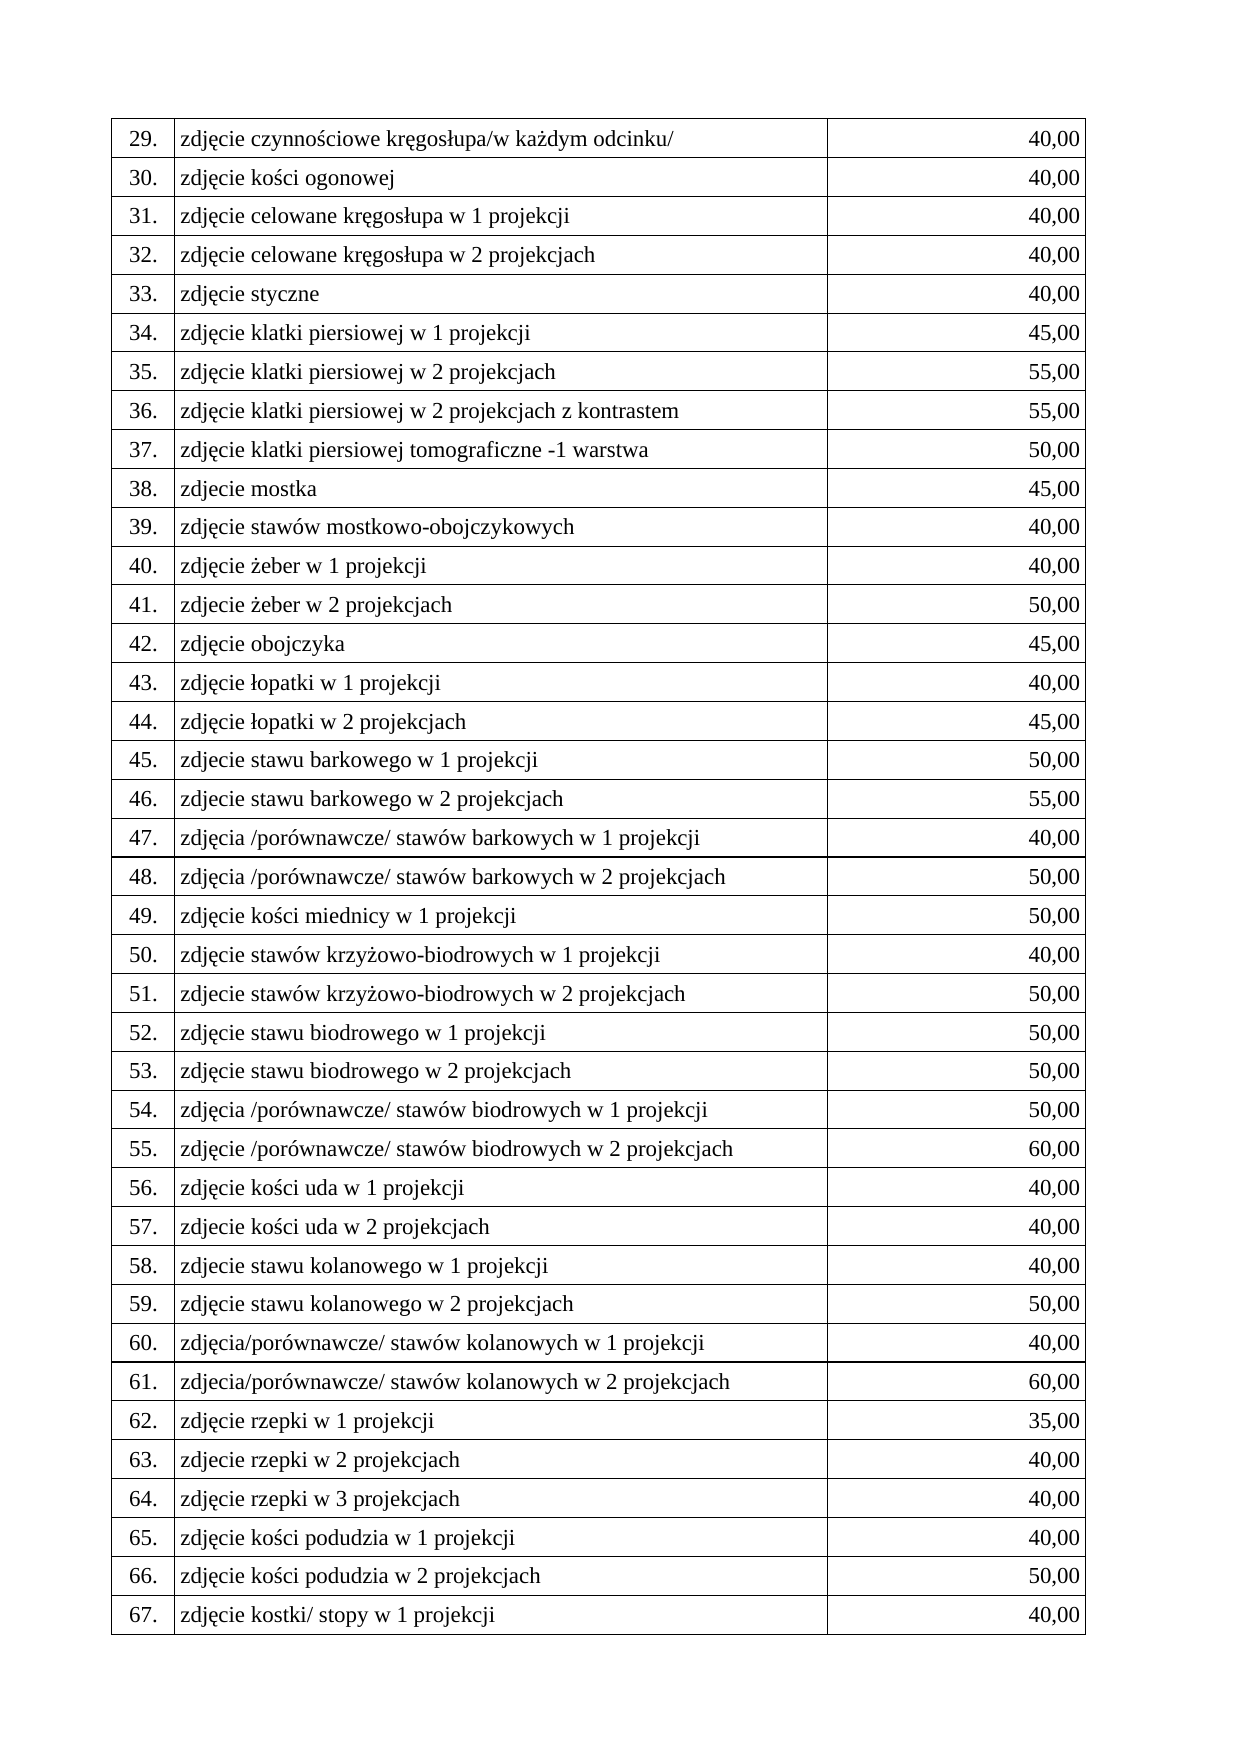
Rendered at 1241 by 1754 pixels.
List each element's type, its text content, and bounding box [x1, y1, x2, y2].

table_cell zdjęcie celowane kręgosłupa w 1 projekcji [175, 197, 827, 235]
table_cell zdjęcie kości podudzia w 1 projekcji [175, 1518, 827, 1556]
table_cell 34. [112, 314, 174, 351]
table_cell 63. [112, 1440, 174, 1478]
table_cell 40,00 [828, 158, 1085, 196]
table_cell 61. [112, 1363, 174, 1400]
table_cell zdjecia/porównawcze/ stawów kolanowych w 2 projekcjach [175, 1363, 827, 1400]
table_cell zdjęcie klatki piersiowej w 2 projekcjach [175, 352, 827, 390]
table_cell 50,00 [828, 1285, 1085, 1323]
table_cell 40,00 [828, 1246, 1085, 1284]
table_cell 59. [112, 1285, 174, 1323]
table_cell 38. [112, 469, 174, 507]
table_cell 45,00 [828, 624, 1085, 662]
table_cell zdjęcie kości uda w 1 projekcji [175, 1168, 827, 1206]
table_cell 40. [112, 547, 174, 584]
table_cell 50,00 [828, 1013, 1085, 1051]
table_cell 60. [112, 1324, 174, 1361]
table_cell 31. [112, 197, 174, 235]
table_cell 50,00 [828, 1052, 1085, 1089]
table_cell 66. [112, 1557, 174, 1594]
table_cell zdjęcie czynnościowe kręgosłupa/w każdym odcinku/ [175, 119, 827, 157]
table_cell 57. [112, 1207, 174, 1245]
table_cell 50,00 [828, 1557, 1085, 1594]
table_cell zdjęcie rzepki w 1 projekcji [175, 1401, 827, 1439]
table_cell zdjęcie stawu biodrowego w 2 projekcjach [175, 1052, 827, 1089]
table_cell 40,00 [828, 935, 1085, 973]
table_cell zdjęcie stawu biodrowego w 1 projekcji [175, 1013, 827, 1051]
table_cell 55,00 [828, 352, 1085, 390]
table_cell 62. [112, 1401, 174, 1439]
table_cell 51. [112, 974, 174, 1012]
table_cell 50,00 [828, 585, 1085, 623]
table_cell zdjęcie stawów krzyżowo-biodrowych w 1 projekcji [175, 935, 827, 973]
table_cell zdjecie stawu kolanowego w 1 projekcji [175, 1246, 827, 1284]
table_cell zdjecie mostka [175, 469, 827, 507]
table_cell zdjęcie styczne [175, 275, 827, 312]
table_cell 40,00 [828, 1207, 1085, 1245]
table_cell 41. [112, 585, 174, 623]
table_cell 40,00 [828, 508, 1085, 546]
table_cell 40,00 [828, 1596, 1085, 1633]
table_cell 40,00 [828, 663, 1085, 701]
table_cell 50,00 [828, 741, 1085, 779]
table_cell 55,00 [828, 780, 1085, 817]
table_cell 36. [112, 391, 174, 429]
table_cell zdjęcie celowane kręgosłupa w 2 projekcjach [175, 236, 827, 273]
table_cell 40,00 [828, 819, 1085, 856]
table_cell 29. [112, 119, 174, 157]
table_cell zdjecie stawu barkowego w 2 projekcjach [175, 780, 827, 817]
table_cell zdjecie żeber w 2 projekcjach [175, 585, 827, 623]
table_cell 65. [112, 1518, 174, 1556]
table_cell zdjecie stawów krzyżowo-biodrowych w 2 projekcjach [175, 974, 827, 1012]
table_cell zdjęcie kości miednicy w 1 projekcji [175, 896, 827, 934]
table_cell 67. [112, 1596, 174, 1633]
table_cell 40,00 [828, 1324, 1085, 1361]
table_cell 43. [112, 663, 174, 701]
table_cell zdjęcie klatki piersiowej w 2 projekcjach z kontrastem [175, 391, 827, 429]
table_cell zdjęcie kości ogonowej [175, 158, 827, 196]
table_cell 50,00 [828, 1091, 1085, 1128]
table_cell 50,00 [828, 896, 1085, 934]
table_cell 40,00 [828, 236, 1085, 273]
table_cell 44. [112, 702, 174, 740]
table_cell 40,00 [828, 1479, 1085, 1517]
table_cell zdjęcia /porównawcze/ stawów barkowych w 1 projekcji [175, 819, 827, 856]
table_cell 45,00 [828, 702, 1085, 740]
table_cell 64. [112, 1479, 174, 1517]
table_cell 40,00 [828, 1518, 1085, 1556]
table_cell 30. [112, 158, 174, 196]
table_cell zdjęcie łopatki w 2 projekcjach [175, 702, 827, 740]
table_cell 45,00 [828, 469, 1085, 507]
table_cell 40,00 [828, 1168, 1085, 1206]
table_cell 48. [112, 858, 174, 895]
table_cell zdjęcie kostki/ stopy w 1 projekcji [175, 1596, 827, 1633]
table_cell 42. [112, 624, 174, 662]
table_cell 35,00 [828, 1401, 1085, 1439]
table_cell zdjęcia/porównawcze/ stawów kolanowych w 1 projekcji [175, 1324, 827, 1361]
table_cell 49. [112, 896, 174, 934]
table_cell 33. [112, 275, 174, 312]
table_cell zdjęcie łopatki w 1 projekcji [175, 663, 827, 701]
table_cell zdjecie stawu barkowego w 1 projekcji [175, 741, 827, 779]
table_cell 45. [112, 741, 174, 779]
table_cell zdjęcie stawu kolanowego w 2 projekcjach [175, 1285, 827, 1323]
table_cell zdjęcie klatki piersiowej w 1 projekcji [175, 314, 827, 351]
table_cell zdjęcie rzepki w 3 projekcjach [175, 1479, 827, 1517]
table_cell zdjęcie obojczyka [175, 624, 827, 662]
table_cell 50,00 [828, 430, 1085, 468]
table_cell zdjęcie klatki piersiowej tomograficzne -1 warstwa [175, 430, 827, 468]
table_cell zdjecie rzepki w 2 projekcjach [175, 1440, 827, 1478]
table_cell zdjęcie /porównawcze/ stawów biodrowych w 2 projekcjach [175, 1129, 827, 1167]
table_cell 50,00 [828, 858, 1085, 895]
table_cell 60,00 [828, 1363, 1085, 1400]
table_cell 55,00 [828, 391, 1085, 429]
table_cell 37. [112, 430, 174, 468]
table_cell 40,00 [828, 119, 1085, 157]
table_cell 45,00 [828, 314, 1085, 351]
table_cell 35. [112, 352, 174, 390]
table_cell 58. [112, 1246, 174, 1284]
table_cell zdjęcia /porównawcze/ stawów barkowych w 2 projekcjach [175, 858, 827, 895]
table_cell zdjęcie żeber w 1 projekcji [175, 547, 827, 584]
table_cell 32. [112, 236, 174, 273]
table_cell 55. [112, 1129, 174, 1167]
table_cell zdjecie kości uda w 2 projekcjach [175, 1207, 827, 1245]
table_cell 53. [112, 1052, 174, 1089]
table_cell 40,00 [828, 547, 1085, 584]
table_cell 40,00 [828, 1440, 1085, 1478]
table_cell 50. [112, 935, 174, 973]
table_cell 40,00 [828, 197, 1085, 235]
table_cell 46. [112, 780, 174, 817]
table_cell 54. [112, 1091, 174, 1128]
table_cell zdjęcie kości podudzia w 2 projekcjach [175, 1557, 827, 1594]
table_cell zdjęcia /porównawcze/ stawów biodrowych w 1 projekcji [175, 1091, 827, 1128]
table_cell 60,00 [828, 1129, 1085, 1167]
table_cell 47. [112, 819, 174, 856]
table_cell 50,00 [828, 974, 1085, 1012]
table_cell 56. [112, 1168, 174, 1206]
table_cell zdjęcie stawów mostkowo-obojczykowych [175, 508, 827, 546]
table_cell 39. [112, 508, 174, 546]
table_cell 40,00 [828, 275, 1085, 312]
table_cell 52. [112, 1013, 174, 1051]
